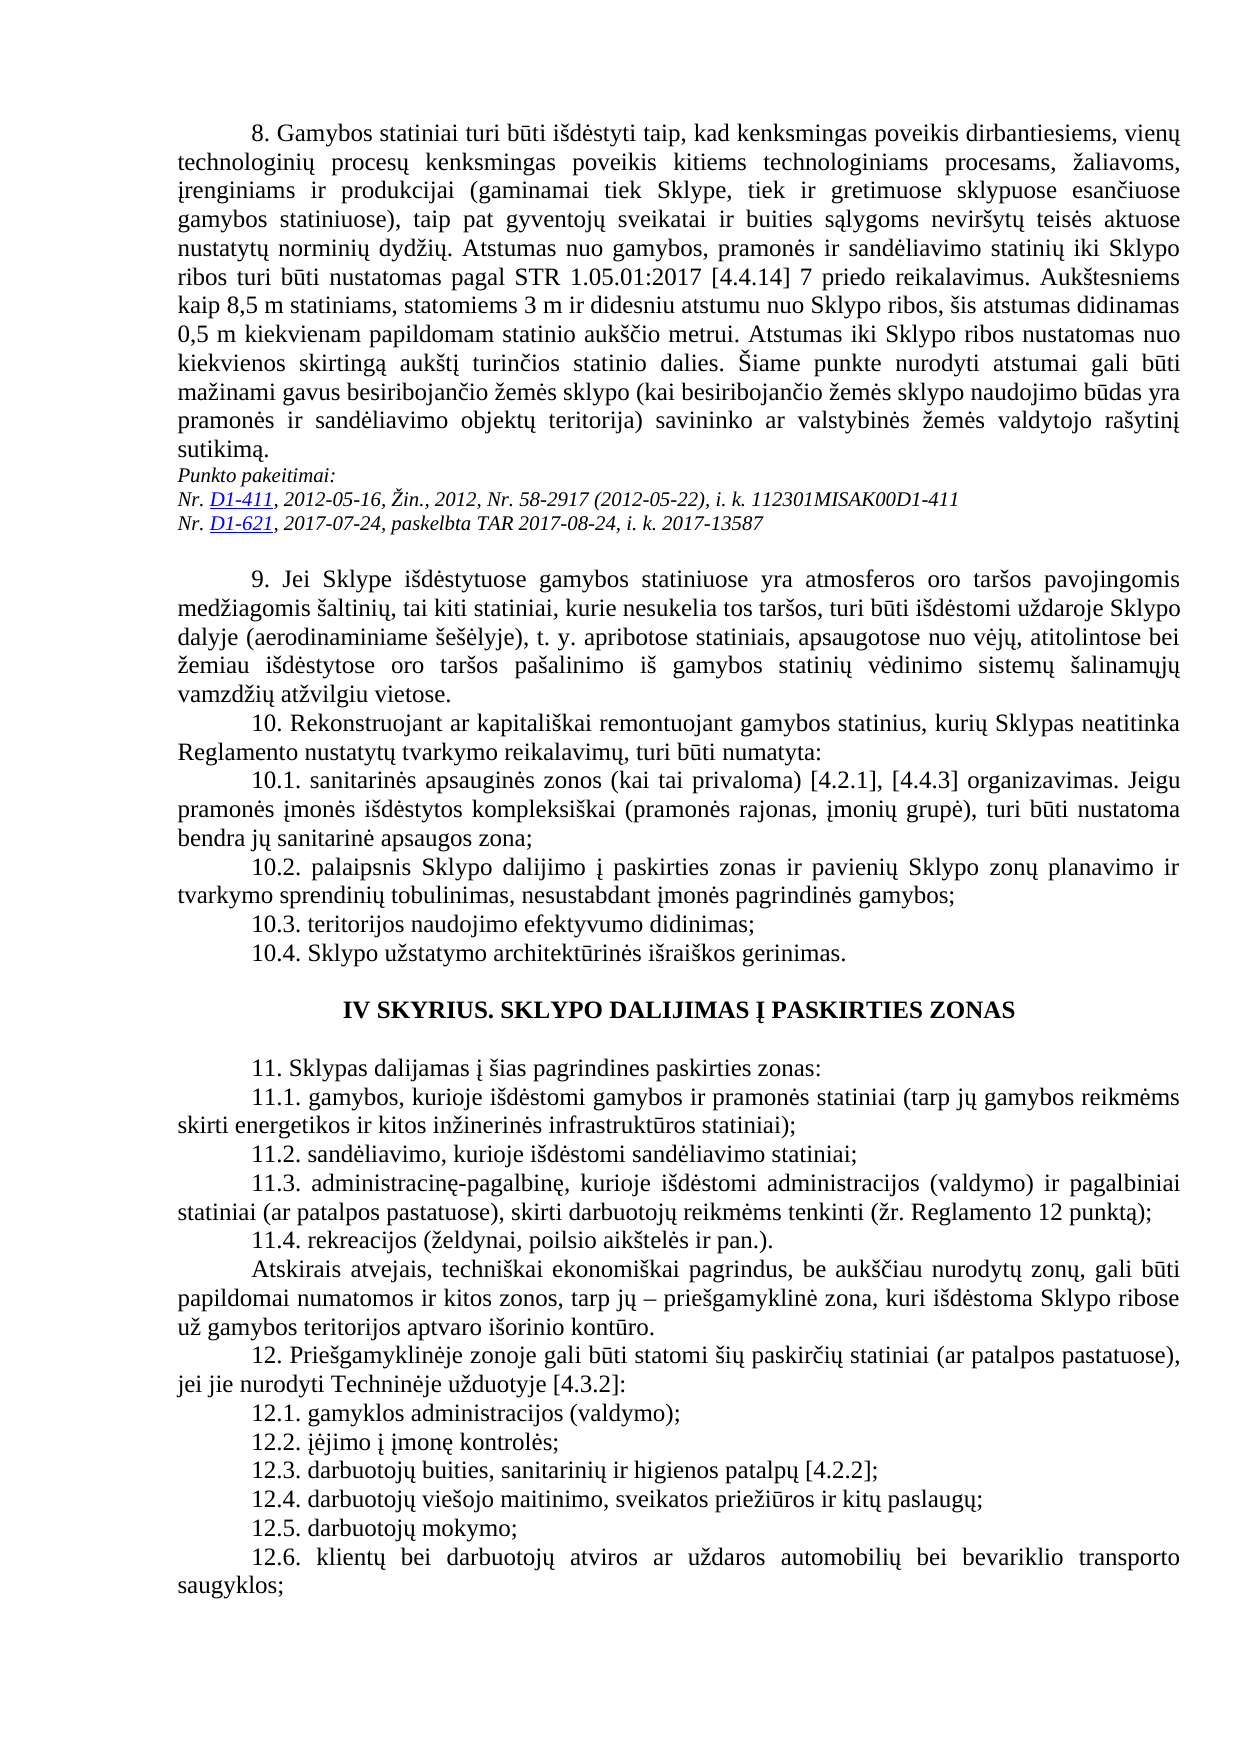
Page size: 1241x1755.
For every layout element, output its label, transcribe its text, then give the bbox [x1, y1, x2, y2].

text 11.1. gamybos, kurioje išdėstomi gamybos ir pramonės statiniai (tarp jų gamybos reikmėms skirti energetikos ir kitos inžinerinės infrastruktūros statiniai); [177, 1082, 1181, 1139]
text 12.2. įėjimo į įmonę kontrolės; [177, 1427, 1181, 1455]
text 12.4. darbuotojų viešojo maitinimo, sveikatos priežiūros ir kitų paslaugų; [177, 1484, 1181, 1513]
text 11.2. sandėliavimo, kurioje išdėstomi sandėliavimo statiniai; [177, 1139, 1181, 1168]
text 12. Priešgamyklinėje zonoje gali būti statomi šių paskirčių statiniai (ar patalpos pastatuose), jei jie nurodyti Techninėje užduotyje [4.3.2]: [177, 1340, 1181, 1398]
text Atskirais atvejais, techniškai ekonomiškai pagrindus, be aukščiau nurodytų zonų, gali būti papildomai numatomos ir kitos zonos, tarp jų – priešgamyklinė zona, kuri išdėstoma Sklypo ribose už gamybos teritorijos aptvaro išorinio kontūro. [177, 1254, 1181, 1340]
text 10.4. Sklypo užstatymo architektūrinės išraiškos gerinimas. [177, 938, 1181, 967]
text 11.4. rekreacijos (želdynai, poilsio aikštelės ir pan.). [177, 1225, 1181, 1254]
text Nr. D1-411, 2012-05-16, Žin., 2012, Nr. 58-2917 (2012-05-22), i. k. 112301MISAK00D1-411 [177, 487, 1181, 511]
text 10. Rekonstruojant ar kapitališkai remontuojant gamybos statinius, kurių Sklypas neatitinka Reglamento nustatytų tvarkymo reikalavimų, turi būti numatyta: [177, 708, 1181, 765]
text 9. Jei Sklype išdėstytuose gamybos statiniuose yra atmosferos oro taršos pavojingomis medžiagomis šaltinių, tai kiti statiniai, kurie nesukelia tos taršos, turi būti išdėstomi uždaroje Sklypo dalyje (aerodinaminiame šešėlyje), t. y. apribotose statiniais, apsaugotose nuo vėjų, atitolintose bei žemiau išdėstytose oro taršos pašalinimo iš gamybos statinių vėdinimo sistemų šalinamųjų vamzdžių atžvilgiu vietose. [177, 564, 1181, 708]
text 10.2. palaipsnis Sklypo dalijimo į paskirties zonas ir pavienių Sklypo zonų planavimo ir tvarkymo sprendinių tobulinimas, nesustabdant įmonės pagrindinės gamybos; [177, 852, 1181, 909]
text 11. Sklypas dalijamas į šias pagrindines paskirties zonas: [177, 1053, 1181, 1082]
text Punkto pakeitimai: [177, 463, 1181, 487]
text 12.1. gamyklos administracijos (valdymo); [177, 1398, 1181, 1427]
text Nr. D1-621, 2017-07-24, paskelbta TAR 2017-08-24, i. k. 2017-13587 [177, 511, 1181, 535]
text 8. Gamybos statiniai turi būti išdėstyti taip, kad kenksmingas poveikis dirbantiesiems, vienų technologinių procesų kenksmingas poveikis kitiems technologiniams procesams, žaliavoms, įrenginiams ir produkcijai (gaminamai tiek Sklype, tiek ir gretimuose sklypuose esančiuose gamybos statiniuose), taip pat gyventojų sveikatai ir buities sąlygoms neviršytų teisės aktuose nustatytų norminių dydžių. Atstumas nuo gamybos, pramonės ir sandėliavimo statinių iki Sklypo ribos turi būti nustatomas pagal STR 1.05.01:2017 [4.4.14] 7 priedo reikalavimus. Aukštesniems kaip 8,5 m statiniams, statomiems 3 m ir didesniu atstumu nuo Sklypo ribos, šis atstumas didinamas 0,5 m kiekvienam papildomam statinio aukščio metrui. Atstumas iki Sklypo ribos nustatomas nuo kiekvienos skirtingą aukštį turinčios statinio dalies. Šiame punkte nurodyti atstumai gali būti mažinami gavus besiribojančio žemės sklypo (kai besiribojančio žemės sklypo naudojimo būdas yra pramonės ir sandėliavimo objektų teritorija) savininko ar valstybinės žemės valdytojo rašytinį sutikimą. [177, 118, 1181, 463]
text 12.6. klientų bei darbuotojų atviros ar uždaros automobilių bei bevariklio transporto saugyklos; [177, 1542, 1181, 1599]
text 12.3. darbuotojų buities, sanitarinių ir higienos patalpų [4.2.2]; [177, 1455, 1181, 1484]
text 10.3. teritorijos naudojimo efektyvumo didinimas; [177, 909, 1181, 938]
text IV SKYRIUS. SKLYPO DALIJIMAS Į PASKIRTIES ZONAS [177, 995, 1181, 1024]
text 10.1. sanitarinės apsauginės zonos (kai tai privaloma) [4.2.1], [4.4.3] organizavimas. Jeigu pramonės įmonės išdėstytos kompleksiškai (pramonės rajonas, įmonių grupė), turi būti nustatoma bendra jų sanitarinė apsaugos zona; [177, 765, 1181, 852]
text 12.5. darbuotojų mokymo; [177, 1513, 1181, 1542]
text 11.3. administracinę-pagalbinę, kurioje išdėstomi administracijos (valdymo) ir pagalbiniai statiniai (ar patalpos pastatuose), skirti darbuotojų reikmėms tenkinti (žr. Reglamento 12 punktą); [177, 1168, 1181, 1225]
